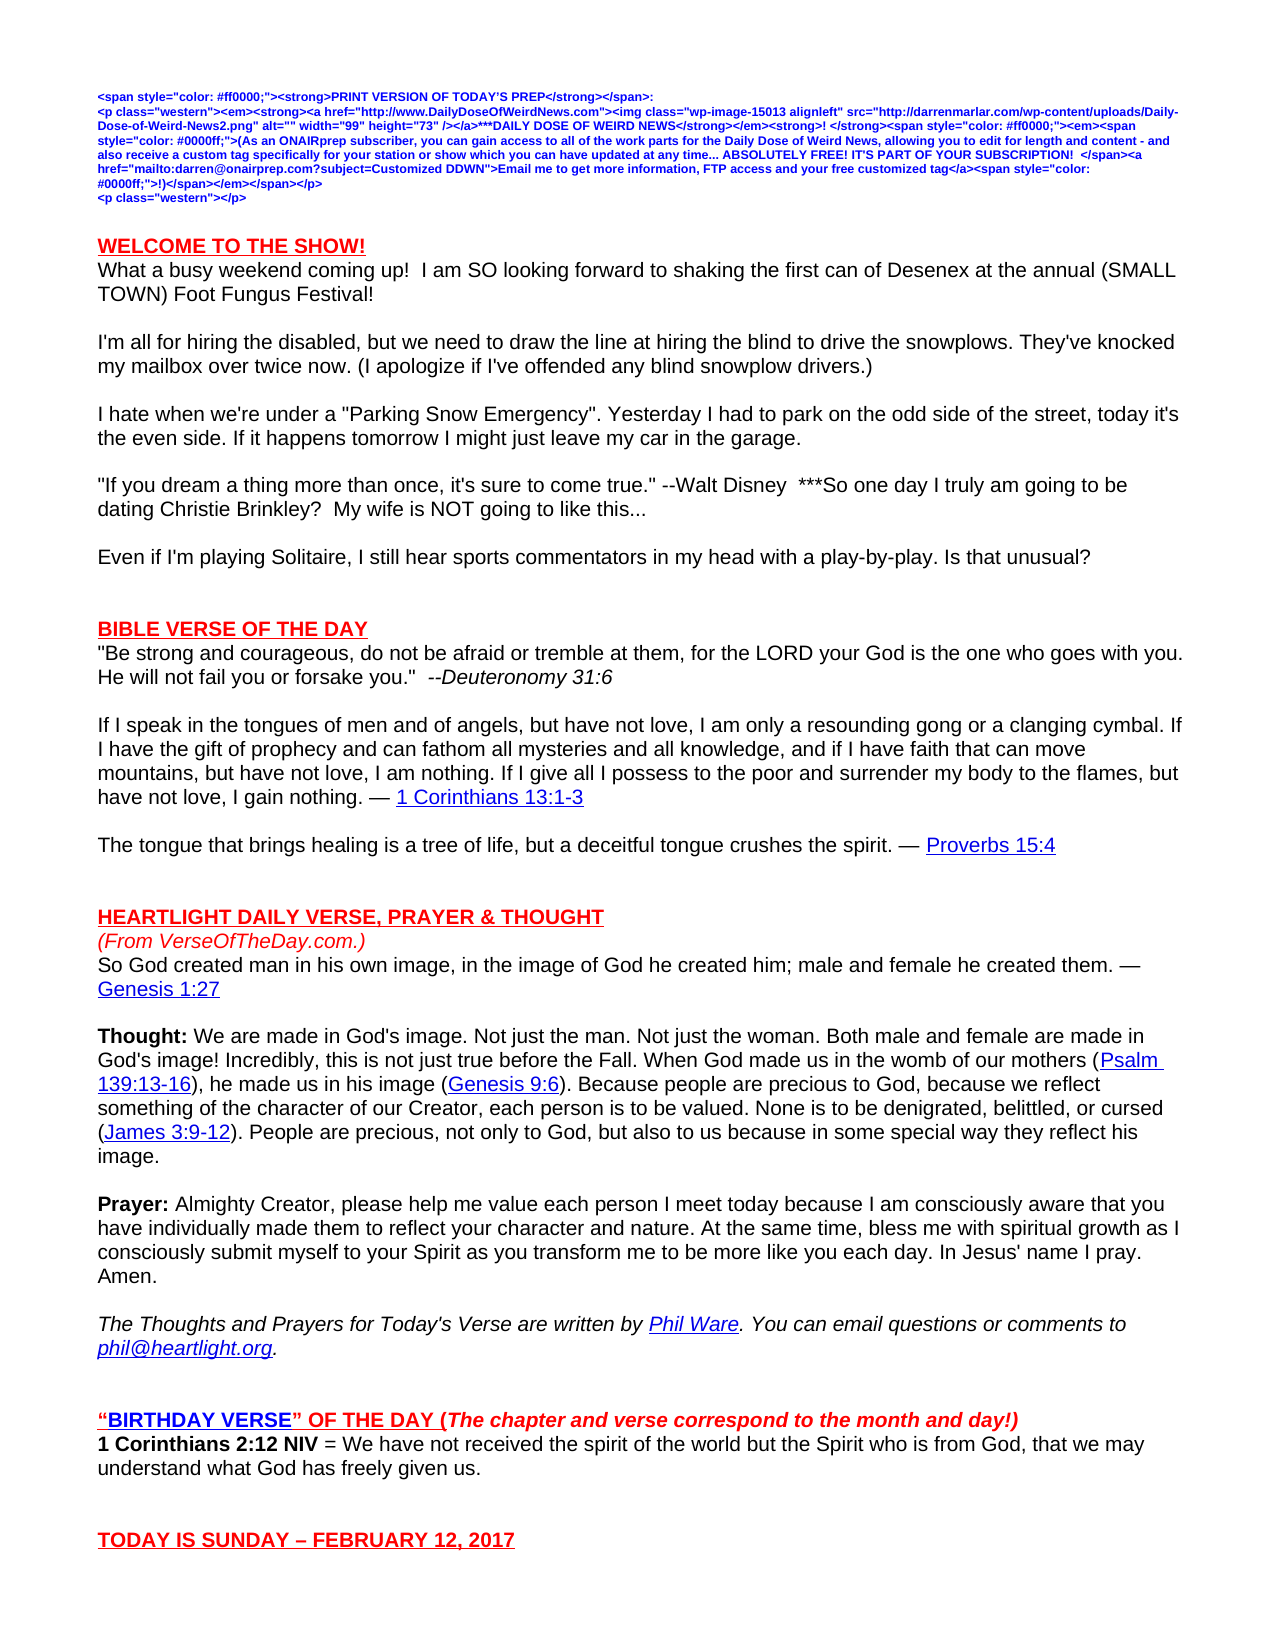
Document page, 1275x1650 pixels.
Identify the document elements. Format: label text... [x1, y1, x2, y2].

text <span style="color: #ff0000;"><strong>PRINT VERSION OF TODAY’S PREP</strong></span>: [97, 90, 1185, 104]
text TODAY IS SUNDAY – FEBRUARY 12, 2017 [97, 1527, 1185, 1551]
text <p class="western"></p> [97, 191, 1185, 205]
text What a busy weekend coming up! I am SO looking forward to shaking the first can of Desenex at the annual (SMALL TOWN) Foot Fungus Festival! [97, 258, 1185, 306]
text The tongue that brings healing is a tree of life, but a deceitful tongue crushes the spirit. — Proverbs 15:4 [97, 833, 1185, 857]
text The Thoughts and Prayers for Today's Verse are written by Phil Ware. You can email questions or comments to phil@heartlight.org. [97, 1312, 1185, 1360]
text I'm all for hiring the disabled, but we need to draw the line at hiring the blind to drive the snowplows. They've knocked my mailbox over twice now. (I apologize if I've offended any blind snowplow drivers.) [97, 329, 1185, 377]
text If I speak in the tongues of men and of angels, but have not love, I am only a resounding gong or a clanging cymbal. If I have the gift of prophecy and can fathom all mysteries and all knowledge, and if I have faith that can move mountains, but have not love, I am nothing. If I give all I possess to the poor and surrender my body to the flames, but have not love, I gain nothing. — 1 Corinthians 13:1-3 [97, 713, 1185, 809]
text I hate when we're under a "Parking Snow Emergency". Yesterday I had to park on the odd side of the street, today it's the even side. If it happens tomorrow I might just leave my car in the garage. [97, 401, 1185, 449]
text (From VerseOfTheDay.com.) [97, 928, 1185, 952]
text BIBLE VERSE OF THE DAY [97, 617, 1185, 641]
text So God created man in his own image, in the image of God he created him; male and female he created them. — Genesis 1:27 [97, 952, 1185, 1000]
text <p class="western"><em><strong><a href="http://www.DailyDoseOfWeirdNews.com"><img class="wp-image-15013 alignleft" src="http://darrenmarlar.com/wp-content/uploads/Daily-Dose-of-Weird-News2.png" alt="" width="99" height="73" /></a>***DAILY DOSE OF WEIRD NEWS</strong></em><strong>! </strong><span style="color: #ff0000;"><em><span style="color: #0000ff;">(As an ONAIRprep subscriber, you can gain access to all of the work parts for the Daily Dose of Weird News, allowing you to edit for length and content - and also receive a custom tag specifically for your station or show which you can have updated at any time... ABSOLUTELY FREE! IT'S PART OF YOUR SUBSCRIPTION! </span><a href="mailto:darren@onairprep.com?subject=Customized DDWN">Email me to get more information, FTP access and your free customized tag</a><span style="color: #0000ff;">!)</span></em></span></p> [97, 104, 1185, 191]
text Prayer: Almighty Creator, please help me value each person I meet today because I am consciously aware that you have individually made them to reflect your character and nature. At the same time, bless me with spiritual growth as I consciously submit myself to your Spirit as you transform me to be more like you each day. In Jesus' name I pray. Amen. [97, 1192, 1185, 1288]
text Thought: We are made in God's image. Not just the man. Not just the woman. Both male and female are made in God's image! Incredibly, this is not just true before the Fall. When God made us in the womb of our mothers (Psalm 139:13-16), he made us in his image (Genesis 9:6). Because people are precious to God, because we reflect something of the character of our Creator, each person is to be valued. None is to be denigrated, belittled, or cursed (James 3:9-12). People are precious, not only to God, but also to us because in some special way they reflect his image. [97, 1024, 1185, 1168]
text "Be strong and courageous, do not be afraid or tremble at them, for the LORD your God is the one who goes with you. He will not fail you or forsake you." --Deuteronomy 31:6 [97, 641, 1185, 689]
text HEARTLIGHT DAILY VERSE, PRAYER & THOUGHT [97, 904, 1185, 928]
text WELCOME TO THE SHOW! [97, 234, 1185, 258]
text “BIRTHDAY VERSE” OF THE DAY (The chapter and verse correspond to the month and day!) [97, 1408, 1185, 1432]
text 1 Corinthians 2:12 NIV = We have not received the spirit of the world but the Spirit who is from God, that we may understand what God has freely given us. [97, 1432, 1185, 1479]
text "If you dream a thing more than once, it's sure to come true." --Walt Disney ***So one day I truly am going to be dating Christie Brinkley? My wife is NOT going to like this... [97, 473, 1185, 521]
text Even if I'm playing Solitaire, I still hear sports commentators in my head with a play-by-play. Is that unusual? [97, 545, 1185, 569]
